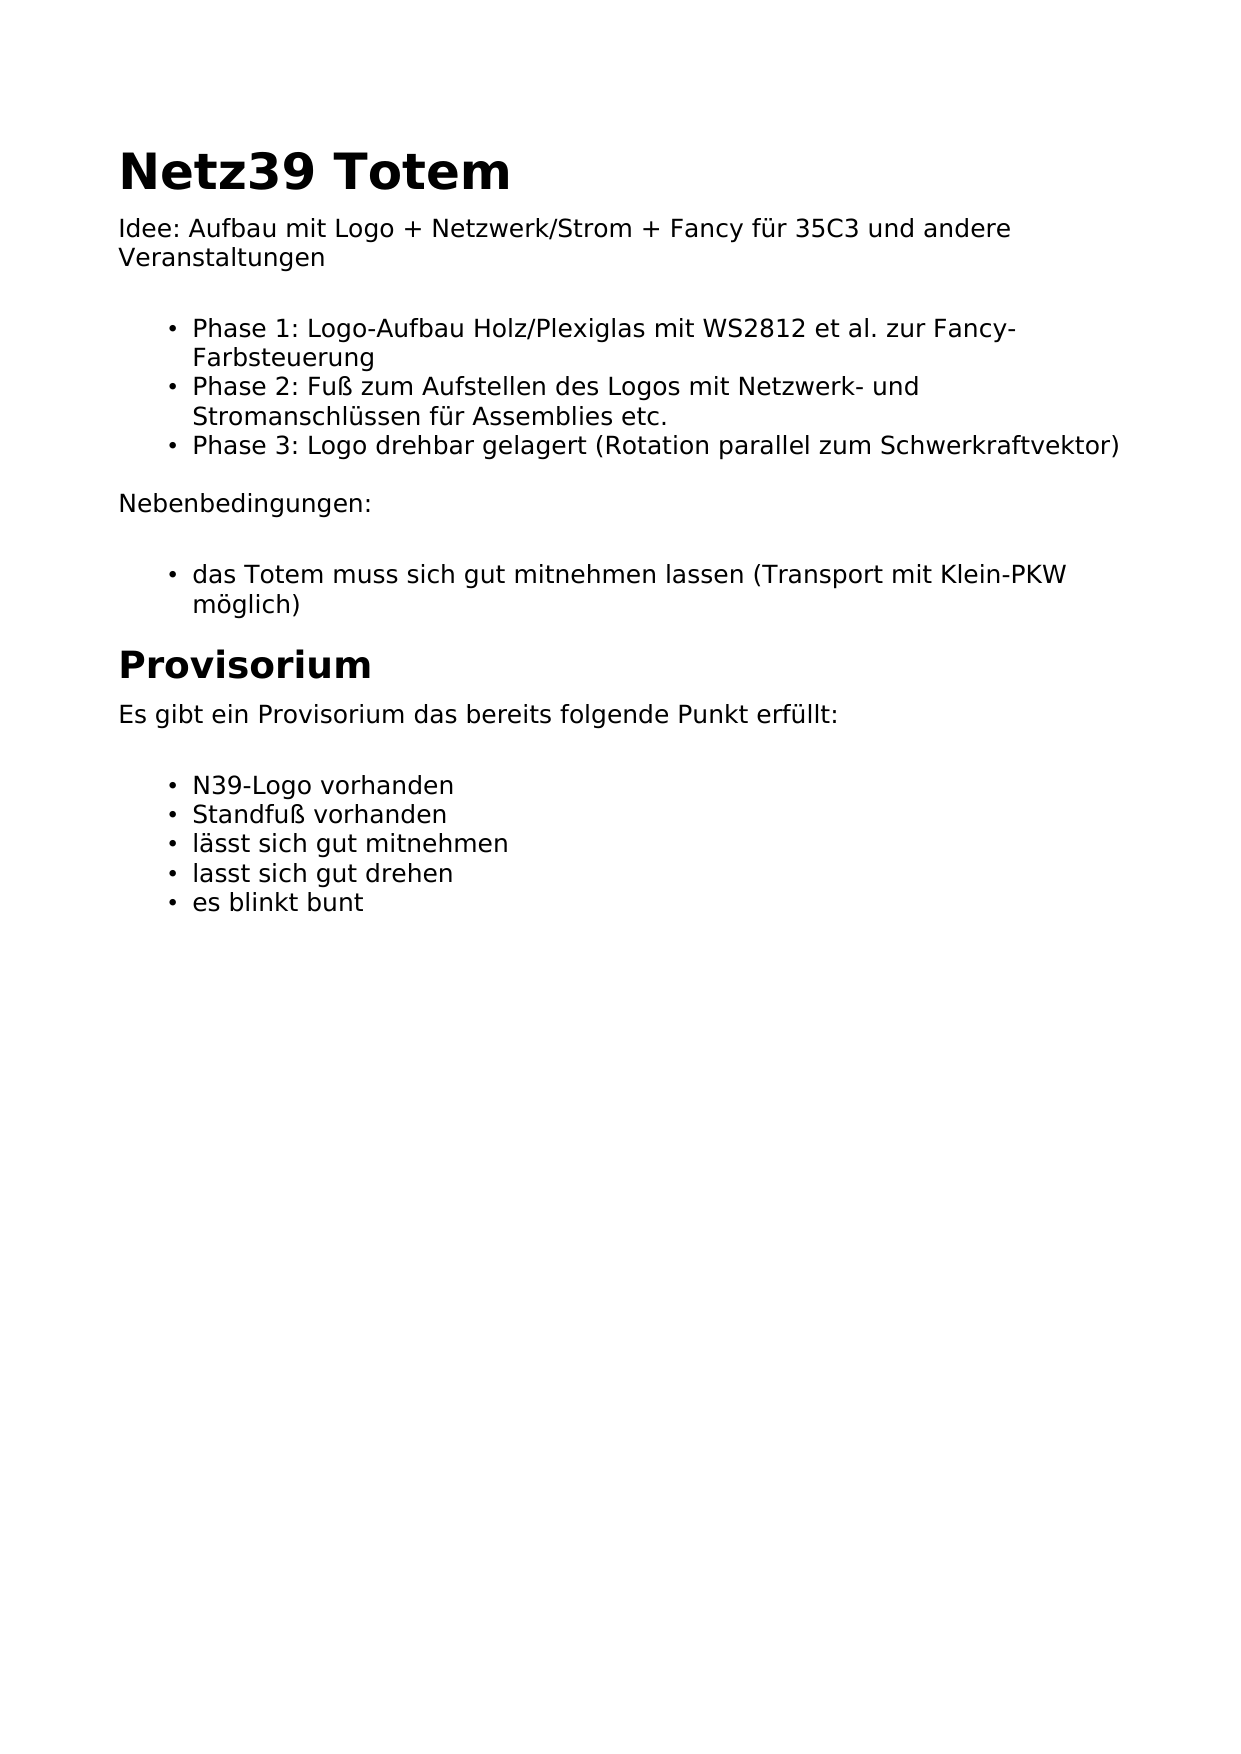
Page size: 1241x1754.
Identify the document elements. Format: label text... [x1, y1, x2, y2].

list N39-Logo vorhanden [177, 771, 1122, 800]
subtitle Provisorium [118, 644, 1122, 688]
list Phase 3: Logo drehbar gelagert (Rotation parallel zum Schwerkraftvektor) [177, 431, 1122, 460]
list Phase 1: Logo-Aufbau Holz/Plexiglas mit WS2812 et al. zur Fancy-Farbsteuerung [177, 314, 1122, 372]
list es blinkt bunt [177, 888, 1122, 917]
list Standfuß vorhanden [177, 800, 1122, 829]
text Es gibt ein Provisorium das bereits folgende Punkt erfüllt: [118, 700, 1122, 729]
subtitle Netz39 Totem [118, 143, 1122, 201]
list das Totem muss sich gut mitnehmen lassen (Transport mit Klein-PKW möglich) [177, 561, 1122, 619]
list lässt sich gut mitnehmen [177, 829, 1122, 859]
list Phase 2: Fuß zum Aufstellen des Logos mit Netzwerk- und Stromanschlüssen für Assemblies etc. [177, 372, 1122, 431]
text Idee: Aufbau mit Logo + Netzwerk/Strom + Fancy für 35C3 und andere Veranstaltungen [118, 214, 1122, 272]
list lasst sich gut drehen [177, 859, 1122, 888]
text Nebenbedingungen: [118, 489, 1122, 519]
